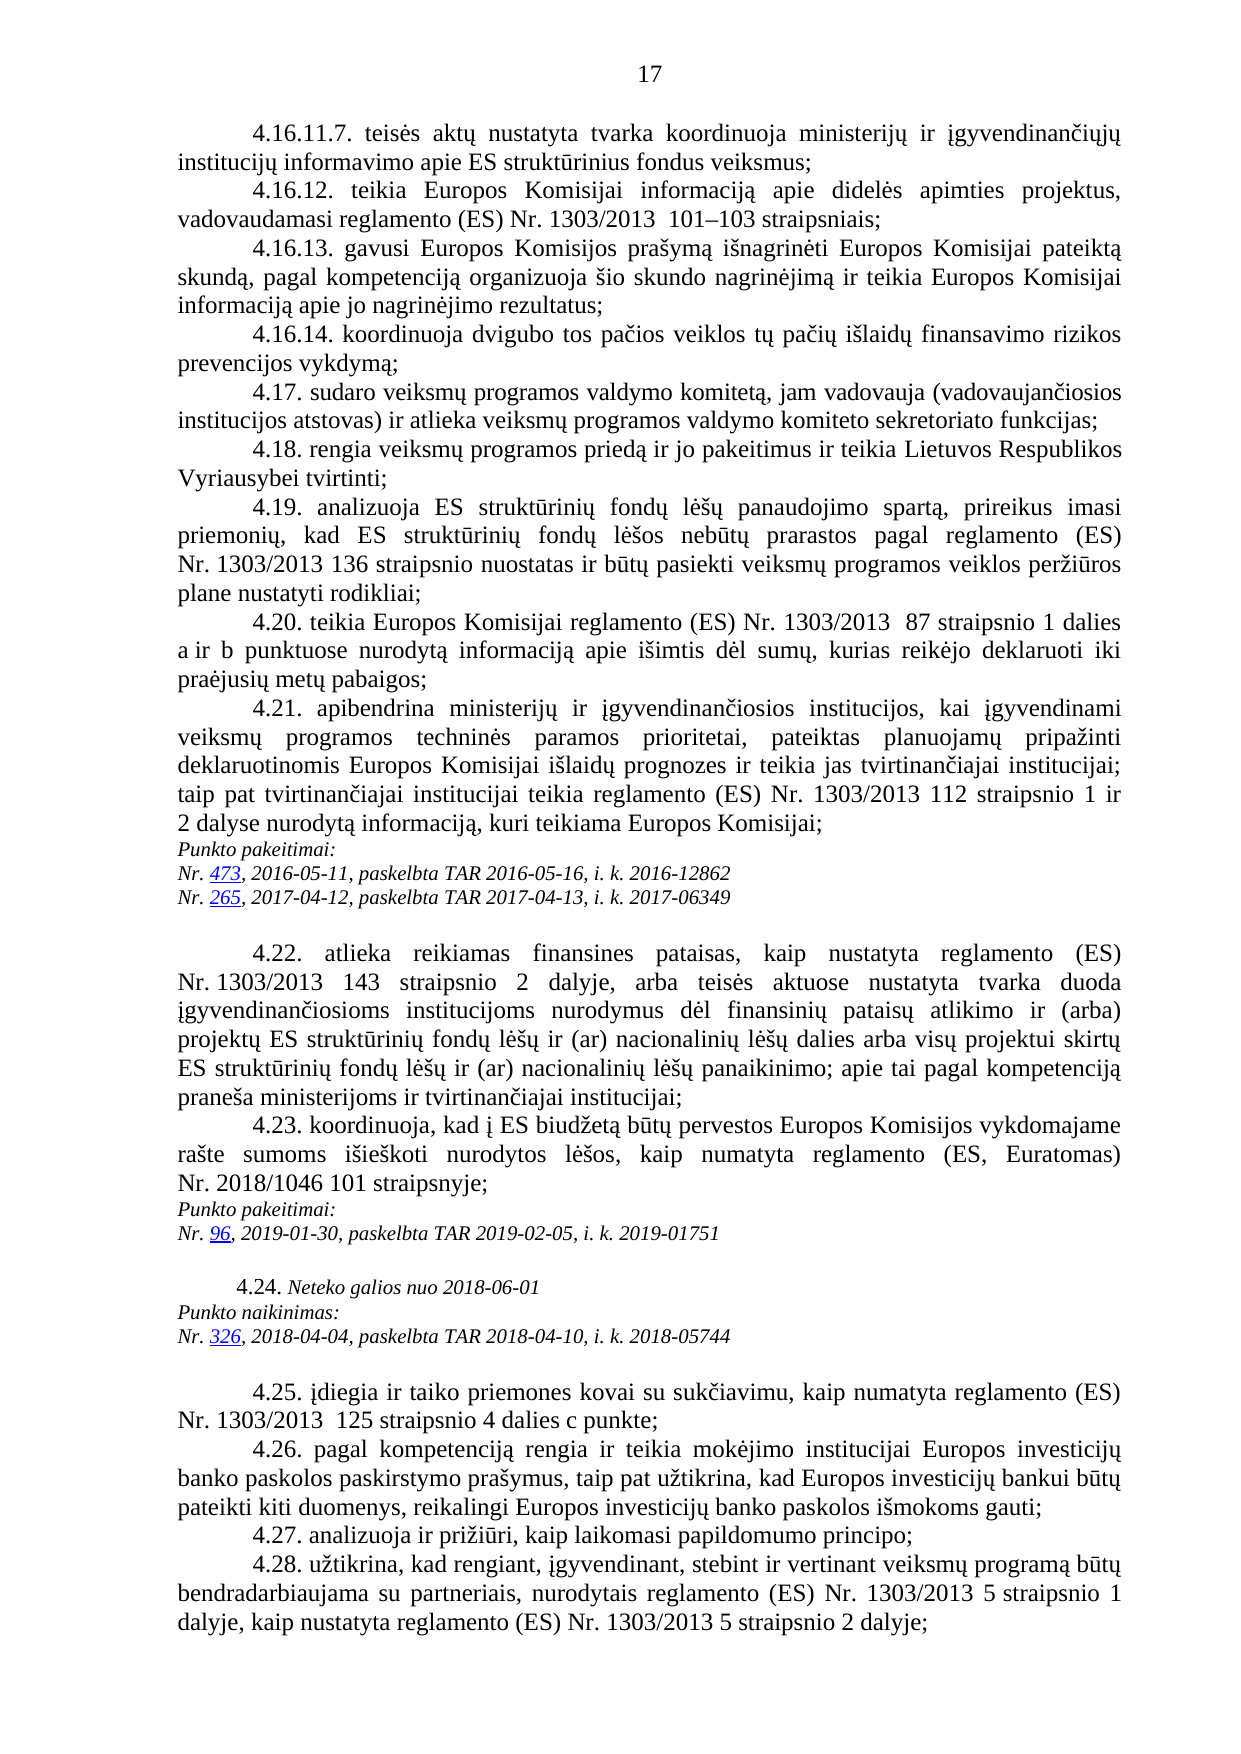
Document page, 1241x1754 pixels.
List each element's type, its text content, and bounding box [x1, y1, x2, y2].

text 4.24. Neteko galios nuo 2018-06-01 [177, 1273, 1122, 1300]
text 4.16.13. gavusi Europos Komisijos prašymą išnagrinėti Europos Komisijai pateiktą skundą, pagal kompetenciją organizuoja šio skundo nagrinėjimą ir teikia Europos Komisijai informaciją apie jo nagrinėjimo rezultatus; [177, 233, 1122, 319]
text 4.17. sudaro veiksmų programos valdymo komitetą, jam vadovauja (vadovaujančiosios institucijos atstovas) ir atlieka veiksmų programos valdymo komiteto sekretoriato funkcijas; [177, 377, 1122, 434]
text Nr. 96, 2019-01-30, paskelbta TAR 2019-02-05, i. k. 2019-01751 [177, 1221, 1122, 1245]
text 4.22. atlieka reikiamas finansines pataisas, kaip nustatyta reglamento (ES) Nr. 1303/2013 143 straipsnio 2 dalyje, arba teisės aktuose nustatyta tvarka duoda įgyvendinančiosioms institucijoms nurodymus dėl finansinių pataisų atlikimo ir (arba) projektų ES struktūrinių fondų lėšų ir (ar) nacionalinių lėšų dalies arba visų projektui skirtų ES struktūrinių fondų lėšų ir (ar) nacionalinių lėšų panaikinimo; apie tai pagal kompetenciją praneša ministerijoms ir tvirtinančiajai institucijai; [177, 938, 1122, 1110]
text 4.20. teikia Europos Komisijai reglamento (ES) Nr. 1303/2013 87 straipsnio 1 dalies a ir b punktuose nurodytą informaciją apie išimtis dėl sumų, kurias reikėjo deklaruoti iki praėjusių metų pabaigos; [177, 607, 1122, 693]
text 4.16.12. teikia Europos Komisijai informaciją apie didelės apimties projektus, vadovaudamasi reglamento (ES) Nr. 1303/2013 101–103 straipsniais; [177, 176, 1122, 233]
text Punkto pakeitimai: [177, 1197, 1122, 1221]
text Punkto naikinimas: [177, 1300, 1122, 1324]
text 4.16.14. koordinuoja dvigubo tos pačios veiklos tų pačių išlaidų finansavimo rizikos prevencijos vykdymą; [177, 319, 1122, 377]
text 4.19. analizuoja ES struktūrinių fondų lėšų panaudojimo spartą, prireikus imasi priemonių, kad ES struktūrinių fondų lėšos nebūtų prarastos pagal reglamento (ES) Nr. 1303/2013 136 straipsnio nuostatas ir būtų pasiekti veiksmų programos veiklos peržiūros plane nustatyti rodikliai; [177, 492, 1122, 607]
text 4.26. pagal kompetenciją rengia ir teikia mokėjimo institucijai Europos investicijų banko paskolos paskirstymo prašymus, taip pat užtikrina, kad Europos investicijų bankui būtų pateikti kiti duomenys, reikalingi Europos investicijų banko paskolos išmokoms gauti; [177, 1434, 1122, 1520]
text 4.23. koordinuoja, kad į ES biudžetą būtų pervestos Europos Komisijos vykdomajame rašte sumoms išieškoti nurodytos lėšos, kaip numatyta reglamento (ES, Euratomas) Nr. 2018/1046 101 straipsnyje; [177, 1110, 1122, 1197]
text 4.21. apibendrina ministerijų ir įgyvendinančiosios institucijos, kai įgyvendinami veiksmų programos techninės paramos prioritetai, pateiktas planuojamų pripažinti deklaruotinomis Europos Komisijai išlaidų prognozes ir teikia jas tvirtinančiajai institucijai; taip pat tvirtinančiajai institucijai teikia reglamento (ES) Nr. 1303/2013 112 straipsnio 1 ir 2 dalyse nurodytą informaciją, kuri teikiama Europos Komisijai; [177, 693, 1122, 837]
text Nr. 265, 2017-04-12, paskelbta TAR 2017-04-13, i. k. 2017-06349 [177, 885, 1122, 909]
text 4.25. įdiegia ir taiko priemones kovai su sukčiavimu, kaip numatyta reglamento (ES) Nr. 1303/2013 125 straipsnio 4 dalies c punkte; [177, 1377, 1122, 1434]
text Nr. 326, 2018-04-04, paskelbta TAR 2018-04-10, i. k. 2018-05744 [177, 1324, 1122, 1348]
text 4.28. užtikrina, kad rengiant, įgyvendinant, stebint ir vertinant veiksmų programą būtų bendradarbiaujama su partneriais, nurodytais reglamento (ES) Nr. 1303/2013 5 straipsnio 1 dalyje, kaip nustatyta reglamento (ES) Nr. 1303/2013 5 straipsnio 2 dalyje; [177, 1549, 1122, 1635]
text Nr. 473, 2016-05-11, paskelbta TAR 2016-05-16, i. k. 2016-12862 [177, 861, 1122, 885]
text Punkto pakeitimai: [177, 837, 1122, 861]
text 4.27. analizuoja ir prižiūri, kaip laikomasi papildomumo principo; [177, 1520, 1122, 1549]
text 4.16.11.7. teisės aktų nustatyta tvarka koordinuoja ministerijų ir įgyvendinančiųjų institucijų informavimo apie ES struktūrinius fondus veiksmus; [177, 118, 1122, 176]
text 4.18. rengia veiksmų programos priedą ir jo pakeitimus ir teikia Lietuvos Respublikos Vyriausybei tvirtinti; [177, 434, 1122, 492]
